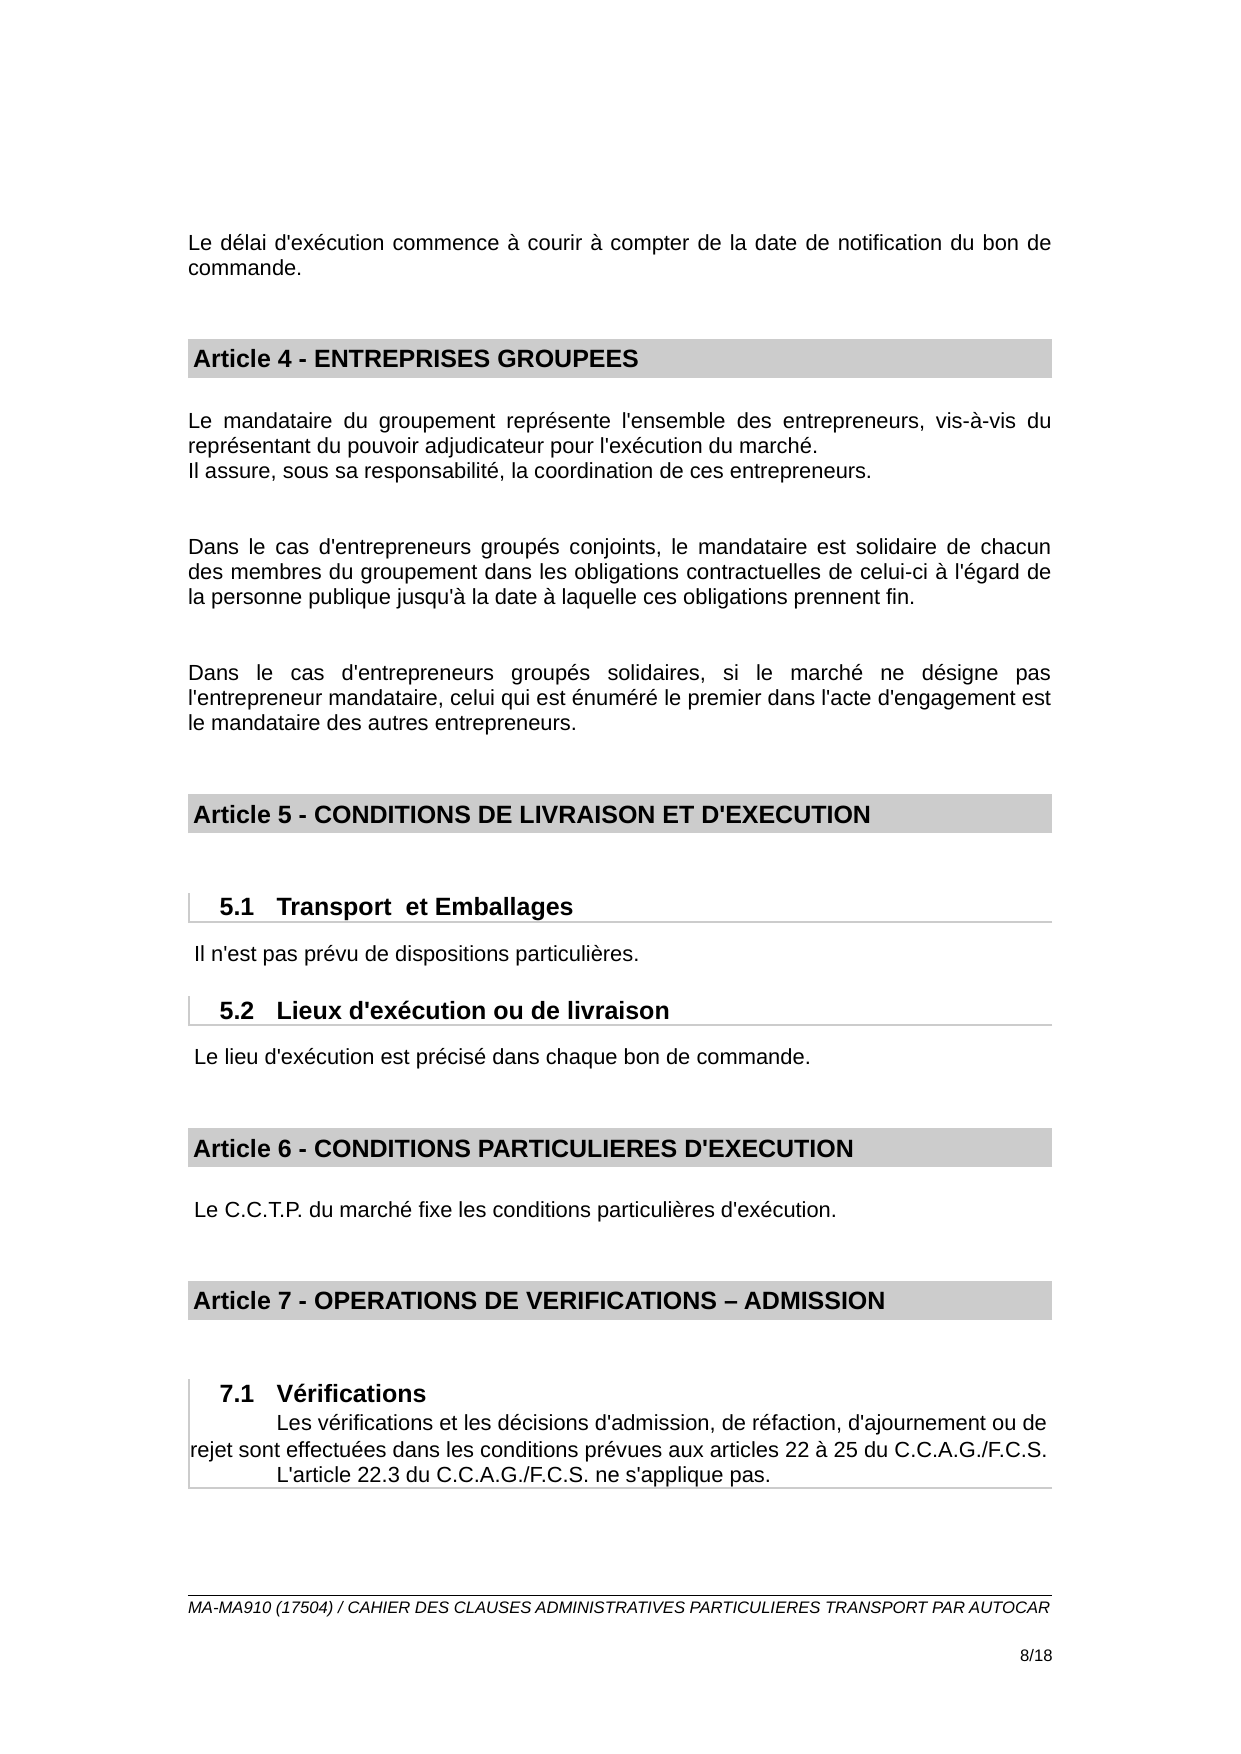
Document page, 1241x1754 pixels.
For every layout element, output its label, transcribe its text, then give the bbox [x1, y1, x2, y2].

subtitle Vérifications Les vérifications et les décisions d'admission, de réfaction, d'ajournement ou de rejet sont effectuées dans les conditions prévues aux articles 22 à 25 du C.C.A.G./F.C.S. L'article 22.3 du C.C.A.G./F.C.S. ne s'applique pas. [190, 1379, 1052, 1487]
subtitle CONDITIONS DE LIVRAISON ET D'EXECUTION [190, 797, 1050, 831]
text Il n'est pas prévu de dispositions particulières. [188, 941, 1052, 966]
subtitle OPERATIONS DE VERIFICATIONS – ADMISSION [190, 1283, 1050, 1318]
text Dans le cas d'entrepreneurs groupés conjoints, le mandataire est solidaire de chacun des membres du groupement dans les obligations contractuelles de celui-ci à l'égard de la personne publique jusqu'à la date à laquelle ces obligations prennent fin. [188, 534, 1052, 609]
text Il assure, sous sa responsabilité, la coordination de ces entrepreneurs. [188, 458, 1052, 483]
text Le lieu d'exécution est précisé dans chaque bon de commande. [188, 1044, 1052, 1069]
text Le mandataire du groupement représente l'ensemble des entrepreneurs, vis-à-vis du représentant du pouvoir adjudicateur pour l'exécution du marché. [188, 408, 1052, 458]
subtitle CONDITIONS PARTICULIERES D'EXECUTION [190, 1131, 1050, 1165]
text Le C.C.T.P. du marché fixe les conditions particulières d'exécution. [188, 1197, 1052, 1222]
subtitle Transport et Emballages [188, 892, 1052, 921]
text Le délai d'exécution commence à courir à compter de la date de notification du bon de commande. [188, 230, 1052, 280]
text Dans le cas d'entrepreneurs groupés solidaires, si le marché ne désigne pas l'entrepreneur mandataire, celui qui est énuméré le premier dans l'acte d'engagement est le mandataire des autres entrepreneurs. [188, 660, 1052, 735]
subtitle Lieux d'exécution ou de livraison [190, 996, 1052, 1024]
subtitle ENTREPRISES GROUPEES [190, 342, 1050, 376]
